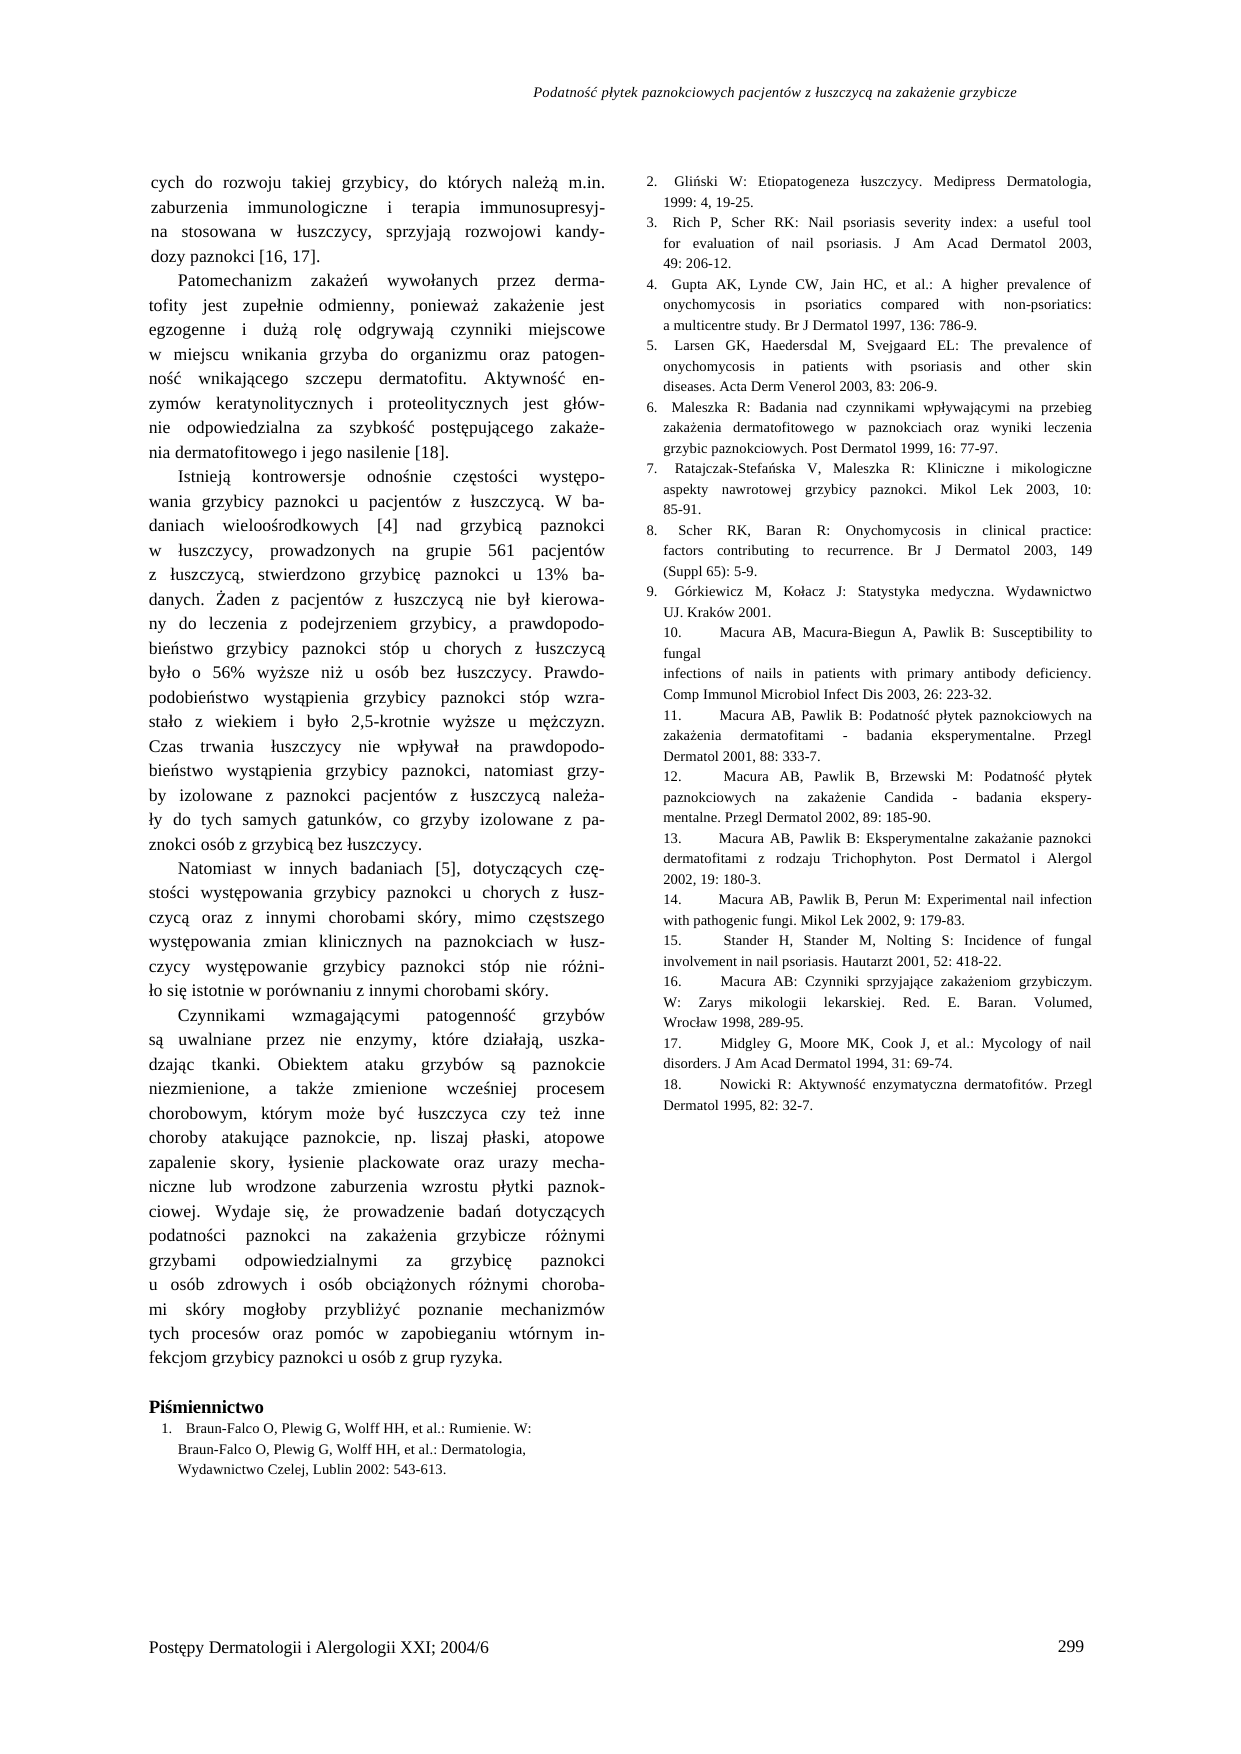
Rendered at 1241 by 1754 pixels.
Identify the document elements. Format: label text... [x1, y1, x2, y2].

list Macura AB, Pawlik B: Podatność płytek paznokciowych na zakażenia dermatofitami - badania eksperymentalne. Przegl Dermatol 2001, 88: 333-7. [663, 704, 1092, 765]
list Macura AB, Pawlik B: Eksperymentalne zakażanie paznokci dermatofitami z rodzaju Trichophyton. Post Dermatol i Alergol 2002, 19: 180-3. [663, 827, 1092, 888]
list Macura AB, Macura-Biegun A, Pawlik B: Susceptibility to fungal infections of nails in patients with primary antibody deficiency. Comp Immunol Microbiol Infect Dis 2003, 26: 223-32. [663, 622, 1092, 704]
list Macura AB, Pawlik B, Brzewski M: Podatność płytek paznokciowych na zakażenie Candida - badania ekspery- mentalne. Przegl Dermatol 2002, 89: 185-90. [663, 765, 1092, 827]
text Wydawnictwo Czelej, Lublin 2002: 543-613. [148, 1458, 608, 1479]
list Macura AB, Pawlik B, Perun M: Experimental nail infection with pathogenic fungi. Mikol Lek 2002, 9: 179-83. [663, 888, 1092, 929]
text Postępy Dermatologii i Alergologii XXI; 2004/6 [149, 1639, 489, 1657]
text Podatność płytek paznokciowych pacjentów z łuszczycą na zakażenie grzybicze [533, 86, 1018, 101]
list Ratajczak-Stefańska V, Maleszka R: Kliniczne i mikologiczne aspekty nawrotowej grzybicy paznokci. Mikol Lek 2003, 10: 85-91. [646, 457, 1092, 519]
text cych do rozwoju takiej grzybicy, do których należą m.in. zaburzenia immunologiczne i terapia immunosupresyj- na stosowana w łuszczycy, sprzyjają rozwojowi kandy- dozy paznokci [16, 17]. [151, 169, 606, 267]
list Gupta AK, Lynde CW, Jain HC, et al.: A higher prevalence of onychomycosis in psoriatics compared with non-psoriatics: a multicentre study. Br J Dermatol 1997, 136: 786-9. [646, 273, 1092, 334]
text Braun-Falco O, Plewig G, Wolff HH, et al.: Dermatologia, [148, 1438, 608, 1458]
list Macura AB: Czynniki sprzyjające zakażeniom grzybiczym. W: Zarys mikologii lekarskiej. Red. E. Baran. Volumed, Wrocław 1998, 289-95. [663, 970, 1092, 1032]
text Natomiast w innych badaniach [5], dotyczących czę- stości występowania grzybicy paznokci u chorych z łusz- czycą oraz z innymi chorobami skóry, mimo częstszego występowania zmian klinicznych na paznokciach w łusz- czycy występowanie grzybicy paznokci stóp nie różni- ło się istotnie w porównaniu z innymi chorobami skóry. [148, 855, 606, 1002]
text Piśmiennictwo [148, 1398, 608, 1417]
list Midgley G, Moore MK, Cook J, et al.: Mycology of nail disorders. J Am Acad Dermatol 1994, 31: 69-74. [663, 1032, 1092, 1073]
text 299 [1058, 1638, 1084, 1656]
list Rich P, Scher RK: Nail psoriasis severity index: a useful tool for evaluation of nail psoriasis. J Am Acad Dermatol 2003, 49: 206-12. [646, 211, 1092, 273]
list Braun-Falco O, Plewig G, Wolff HH, et al.: Rumienie. W: [161, 1417, 608, 1438]
text Czynnikami wzmagającymi patogenność grzybów są uwalniane przez nie enzymy, które działają, uszka- dzając tkanki. Obiektem ataku grzybów są paznokcie niezmienione, a także zmienione wcześniej procesem chorobowym, którym może być łuszczyca czy też inne choroby atakujące paznokcie, np. liszaj płaski, atopowe zapalenie skory, łysienie plackowate oraz urazy mecha- niczne lub wrodzone zaburzenia wzrostu płytki paznok- ciowej. Wydaje się, że prowadzenie badań dotyczących podatności paznokci na zakażenia grzybicze różnymi grzybami odpowiedzialnymi za grzybicę paznokci u osób zdrowych i osób obciążonych różnymi choroba- mi skóry mogłoby przybliżyć poznanie mechanizmów tych procesów oraz pomóc w zapobieganiu wtórnym in- fekcjom grzybicy paznokci u osób z grup ryzyka. [148, 1002, 606, 1369]
list Nowicki R: Aktywność enzymatyczna dermatofitów. Przegl Dermatol 1995, 82: 32-7. [663, 1073, 1092, 1113]
list Stander H, Stander M, Nolting S: Incidence of fungal involvement in nail psoriasis. Hautarzt 2001, 52: 418-22. [663, 929, 1092, 970]
text Istnieją kontrowersje odnośnie częstości występo- wania grzybicy paznokci u pacjentów z łuszczycą. W ba- daniach wieloośrodkowych [4] nad grzybicą paznokci w łuszczycy, prowadzonych na grupie 561 pacjentów z łuszczycą, stwierdzono grzybicę paznokci u 13% ba- danych. Żaden z pacjentów z łuszczycą nie był kierowa- ny do leczenia z podejrzeniem grzybicy, a prawdopodo- bieństwo grzybicy paznokci stóp u chorych z łuszczycą było o 56% wyższe niż u osób bez łuszczycy. Prawdo- podobieństwo wystąpienia grzybicy paznokci stóp wzra- stało z wiekiem i było 2,5-krotnie wyższe u mężczyzn. Czas trwania łuszczycy nie wpływał na prawdopodo- bieństwo wystąpienia grzybicy paznokci, natomiast grzy- by izolowane z paznokci pacjentów z łuszczycą należa- ły do tych samych gatunków, co grzyby izolowane z pa- znokci osób z grzybicą bez łuszczycy. [148, 463, 606, 855]
list Gliński W: Etiopatogeneza łuszczycy. Medipress Dermatologia, 1999: 4, 19-25. [646, 170, 1092, 211]
list Larsen GK, Haedersdal M, Svejgaard EL: The prevalence of onychomycosis in patients with psoriasis and other skin diseases. Acta Derm Venerol 2003, 83: 206-9. [646, 334, 1092, 396]
list Górkiewicz M, Kołacz J: Statystyka medyczna. Wydawnictwo UJ. Kraków 2001. [646, 581, 1092, 622]
text Patomechanizm zakażeń wywołanych przez derma- tofity jest zupełnie odmienny, ponieważ zakażenie jest egzogenne i dużą rolę odgrywają czynniki miejscowe w miejscu wnikania grzyba do organizmu oraz patogen- ność wnikającego szczepu dermatofitu. Aktywność en- zymów keratynolitycznych i proteolitycznych jest głów- nie odpowiedzialna za szybkość postępującego zakaże- nia dermatofitowego i jego nasilenie [18]. [148, 267, 606, 463]
list Maleszka R: Badania nad czynnikami wpływającymi na przebieg zakażenia dermatofitowego w paznokciach oraz wyniki leczenia grzybic paznokciowych. Post Dermatol 1999, 16: 77-97. [646, 396, 1092, 457]
list Scher RK, Baran R: Onychomycosis in clinical practice: factors contributing to recurrence. Br J Dermatol 2003, 149 (Suppl 65): 5-9. [646, 519, 1092, 581]
